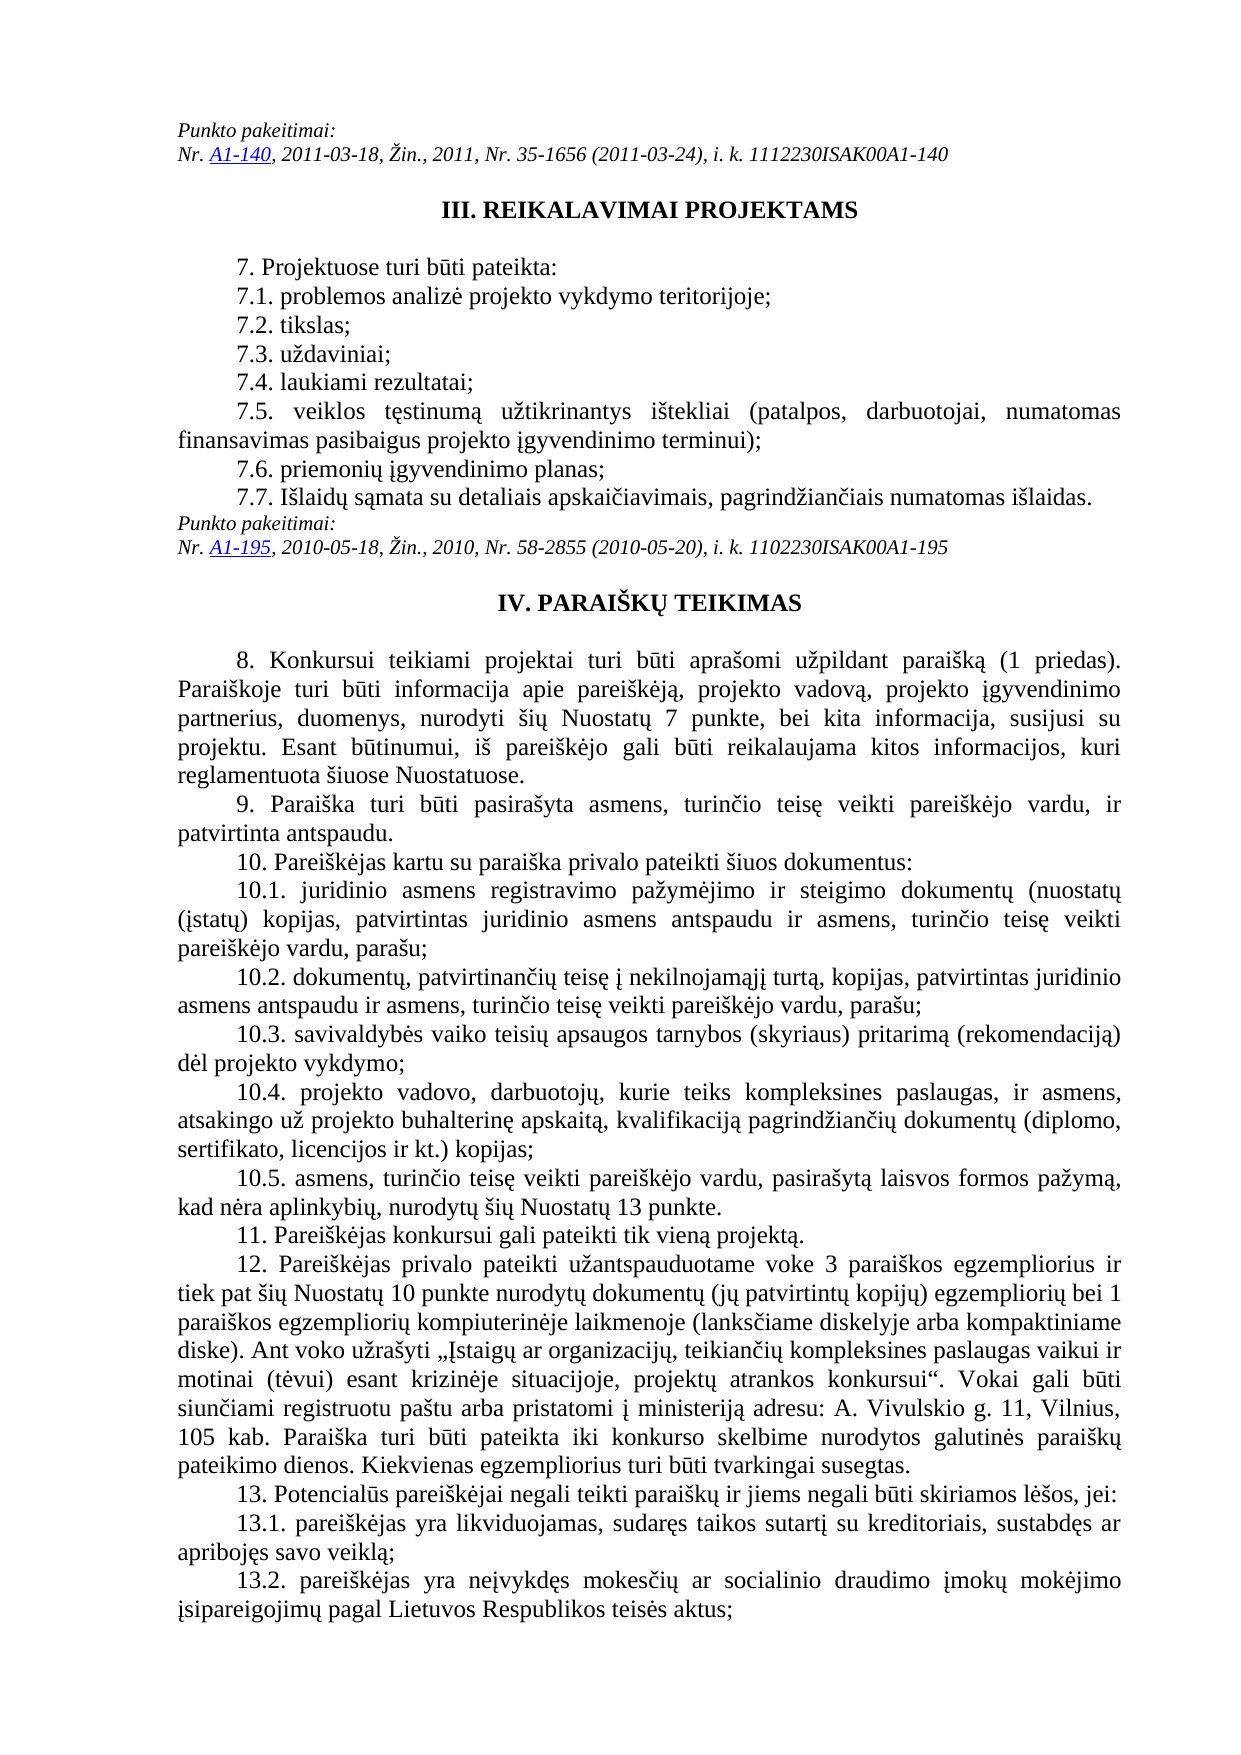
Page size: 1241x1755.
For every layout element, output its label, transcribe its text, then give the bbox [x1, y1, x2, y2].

text 7.6. priemonių įgyvendinimo planas; [177, 454, 1122, 482]
text 7.3. uždaviniai; [177, 339, 1122, 367]
text 10. Pareiškėjas kartu su paraiška privalo pateikti šiuos dokumentus: [177, 847, 1122, 876]
text 12. Pareiškėjas privalo pateikti užantspauduotame voke 3 paraiškos egzempliorius ir tiek pat šių Nuostatų 10 punkte nurodytų dokumentų (jų patvirtintų kopijų) egzempliorių bei 1 paraiškos egzempliorių kompiuterinėje laikmenoje (lanksčiame diskelyje arba kompaktiniame diske). Ant voko užrašyti „Įstaigų ar organizacijų, teikiančių kompleksines paslaugas vaikui ir motinai (tėvui) esant krizinėje situacijoje, projektų atrankos konkursui“. Vokai gali būti siunčiami registruotu paštu arba pristatomi į ministeriją adresu: A. Vivulskio g. 11, Vilnius, 105 kab. Paraiška turi būti pateikta iki konkurso skelbime nurodytos galutinės paraiškų pateikimo dienos. Kiekvienas egzempliorius turi būti tvarkingai susegtas. [177, 1249, 1122, 1479]
text 13.2. pareiškėjas yra neįvykdęs mokesčių ar socialinio draudimo įmokų mokėjimo įsipareigojimų pagal Lietuvos Respublikos teisės aktus; [177, 1566, 1122, 1623]
text 10.5. asmens, turinčio teisę veikti pareiškėjo vardu, pasirašytą laisvos formos pažymą, kad nėra aplinkybių, nurodytų šių Nuostatų 13 punkte. [177, 1163, 1122, 1221]
text 7.4. laukiami rezultatai; [177, 367, 1122, 396]
text 7. Projektuose turi būti pateikta: [177, 252, 1122, 281]
text 10.1. juridinio asmens registravimo pažymėjimo ir steigimo dokumentų (nuostatų (įstatų) kopijas, patvirtintas juridinio asmens antspaudu ir asmens, turinčio teisę veikti pareiškėjo vardu, parašu; [177, 876, 1122, 962]
text 8. Konkursui teikiami projektai turi būti aprašomi užpildant paraišką (1 priedas). Paraiškoje turi būti informacija apie pareiškėją, projekto vadovą, projekto įgyvendinimo partnerius, duomenys, nurodyti šių Nuostatų 7 punkte, bei kita informacija, susijusi su projektu. Esant būtinumui, iš pareiškėjo gali būti reikalaujama kitos informacijos, kuri reglamentuota šiuose Nuostatuose. [177, 646, 1122, 789]
text 7.7. Išlaidų sąmata su detaliais apskaičiavimais, pagrindžiančiais numatomas išlaidas. [177, 482, 1122, 511]
text 7.1. problemos analizė projekto vykdymo teritorijoje; [177, 281, 1122, 310]
text 7.2. tikslas; [177, 310, 1122, 339]
text Nr. A1-140, 2011-03-18, Žin., 2011, Nr. 35-1656 (2011-03-24), i. k. 1112230ISAK00A1-140 [177, 142, 1122, 166]
text 9. Paraiška turi būti pasirašyta asmens, turinčio teisę veikti pareiškėjo vardu, ir patvirtinta antspaudu. [177, 789, 1122, 847]
text Punkto pakeitimai: [177, 511, 1122, 535]
text 13.1. pareiškėjas yra likviduojamas, sudaręs taikos sutartį su kreditoriais, sustabdęs ar apribojęs savo veiklą; [177, 1508, 1122, 1566]
text IV. PARAIŠKŲ TEIKIMAS [177, 588, 1122, 617]
text 10.2. dokumentų, patvirtinančių teisę į nekilnojamąjį turtą, kopijas, patvirtintas juridinio asmens antspaudu ir asmens, turinčio teisę veikti pareiškėjo vardu, parašu; [177, 962, 1122, 1019]
text III. REIKALAVIMAI PROJEKTAMS [177, 195, 1122, 224]
text Nr. A1-195, 2010-05-18, Žin., 2010, Nr. 58-2855 (2010-05-20), i. k. 1102230ISAK00A1-195 [177, 535, 1122, 559]
text 11. Pareiškėjas konkursui gali pateikti tik vieną projektą. [177, 1221, 1122, 1249]
text 13. Potencialūs pareiškėjai negali teikti paraiškų ir jiems negali būti skiriamos lėšos, jei: [177, 1479, 1122, 1508]
text Punkto pakeitimai: [177, 118, 1122, 142]
text 7.5. veiklos tęstinumą užtikrinantys ištekliai (patalpos, darbuotojai, numatomas finansavimas pasibaigus projekto įgyvendinimo terminui); [177, 396, 1122, 454]
text 10.4. projekto vadovo, darbuotojų, kurie teiks kompleksines paslaugas, ir asmens, atsakingo už projekto buhalterinę apskaitą, kvalifikaciją pagrindžiančių dokumentų (diplomo, sertifikato, licencijos ir kt.) kopijas; [177, 1077, 1122, 1163]
text 10.3. savivaldybės vaiko teisių apsaugos tarnybos (skyriaus) pritarimą (rekomendaciją) dėl projekto vykdymo; [177, 1019, 1122, 1077]
